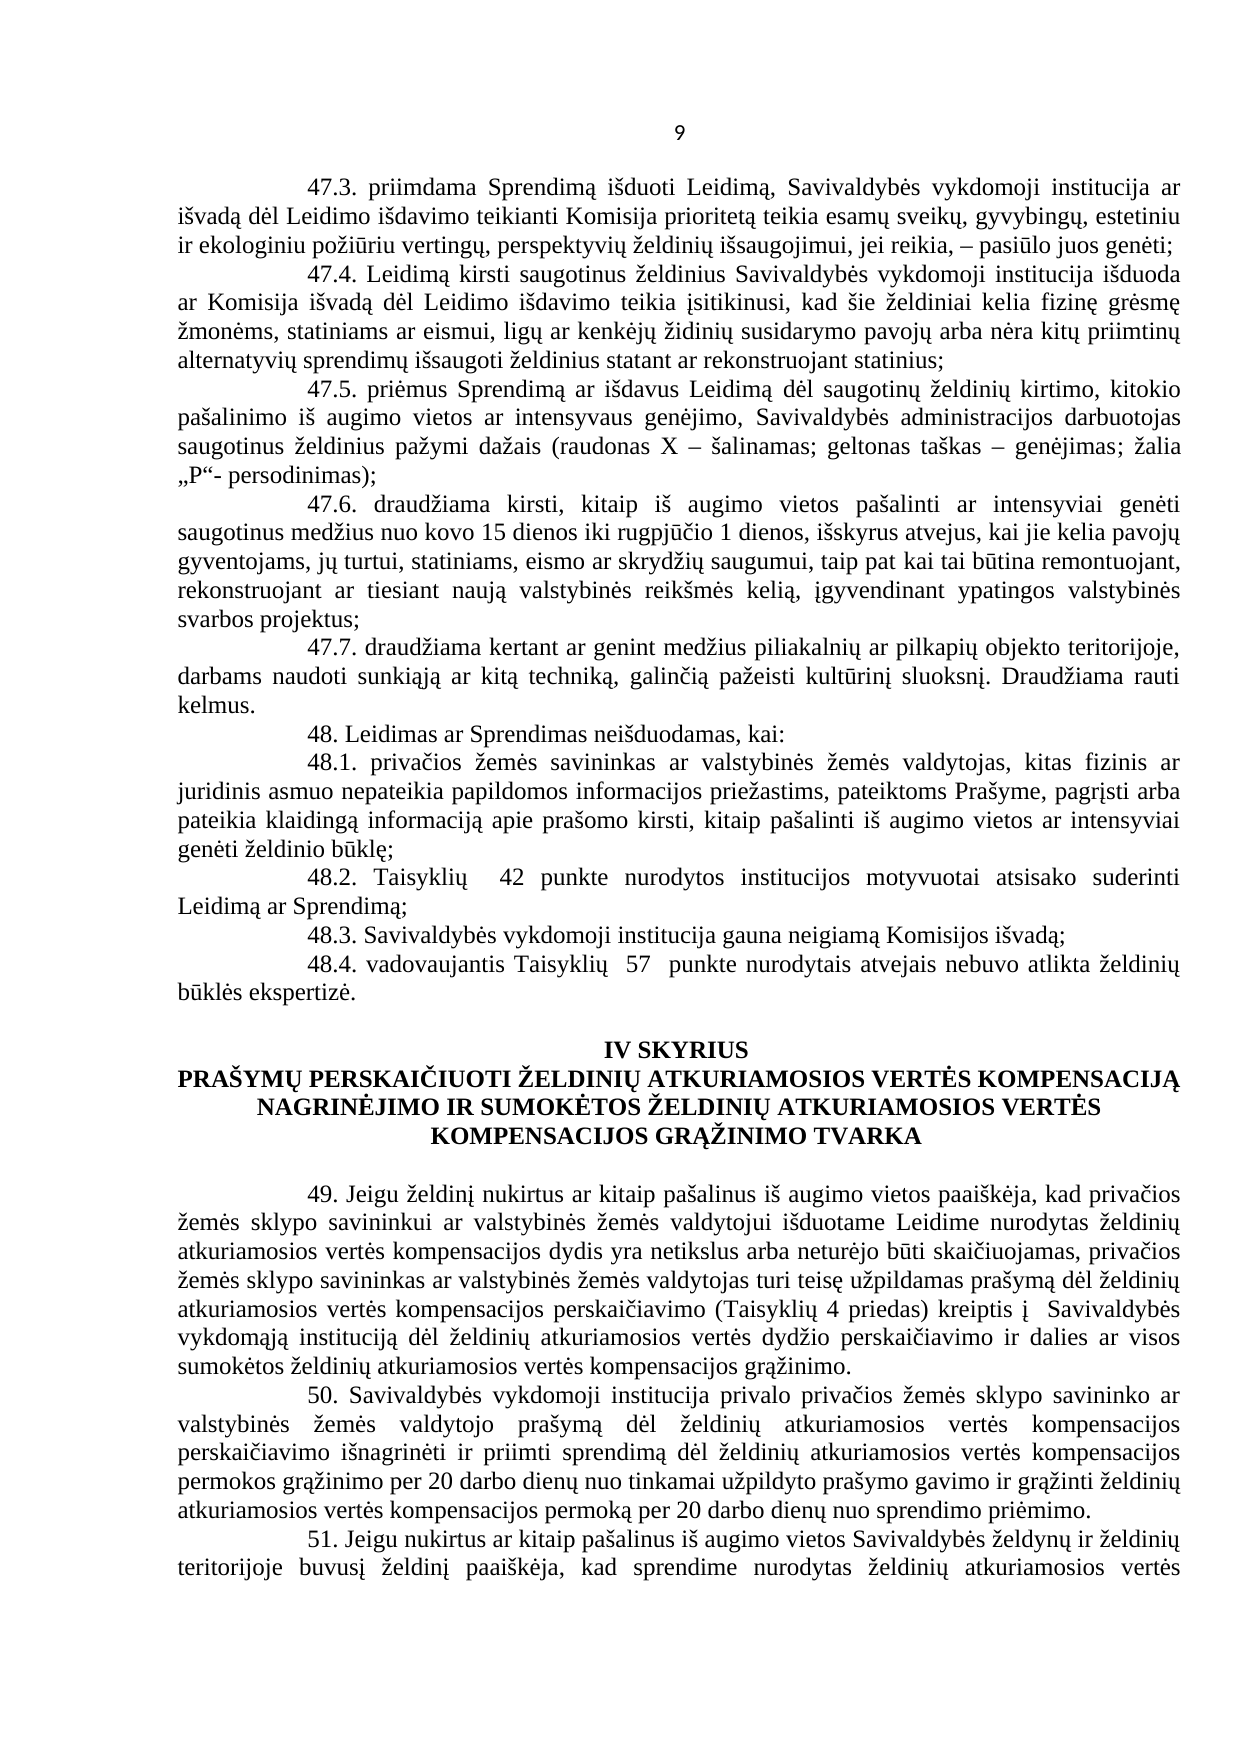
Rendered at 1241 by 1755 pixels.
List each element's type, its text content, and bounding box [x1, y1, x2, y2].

text PRAŠYMŲ PERSKAIČIUOTI ŽELDINIŲ ATKURIAMOSIOS VERTĖS KOMPENSACIJĄ NAGRINĖJIMO IR SUMOKĖTOS ŽELDINIŲ ATKURIAMOSIOS VERTĖS KOMPENSACIJOS GRĄŽINIMO TVARKA [177, 1064, 1181, 1150]
text 48.1. privačios žemės savininkas ar valstybinės žemės valdytojas, kitas fizinis ar juridinis asmuo nepateikia papildomos informacijos priežastims, pateiktoms Prašyme, pagrįsti arba pateikia klaidingą informaciją apie prašomo kirsti, kitaip pašalinti iš augimo vietos ar intensyviai genėti želdinio būklę; [177, 747, 1181, 862]
text 48.4. vadovaujantis Taisyklių 57 punkte nurodytais atvejais nebuvo atlikta želdinių būklės ekspertizė. [177, 949, 1181, 1006]
text 50. Savivaldybės vykdomoji institucija privalo privačios žemės sklypo savininko ar valstybinės žemės valdytojo prašymą dėl želdinių atkuriamosios vertės kompensacijos perskaičiavimo išnagrinėti ir priimti sprendimą dėl želdinių atkuriamosios vertės kompensacijos permokos grąžinimo per 20 darbo dienų nuo tinkamai užpildyto prašymo gavimo ir grąžinti želdinių atkuriamosios vertės kompensacijos permoką per 20 darbo dienų nuo sprendimo priėmimo. [177, 1380, 1181, 1524]
text 47.3. priimdama Sprendimą išduoti Leidimą, Savivaldybės vykdomoji institucija ar išvadą dėl Leidimo išdavimo teikianti Komisija prioritetą teikia esamų sveikų, gyvybingų, estetiniu ir ekologiniu požiūriu vertingų, perspektyvių želdinių išsaugojimui, jei reikia, – pasiūlo juos genėti; [177, 172, 1181, 259]
text IV SKYRIUS [177, 1035, 1181, 1064]
text 49. Jeigu želdinį nukirtus ar kitaip pašalinus iš augimo vietos paaiškėja, kad privačios žemės sklypo savininkui ar valstybinės žemės valdytojui išduotame Leidime nurodytas želdinių atkuriamosios vertės kompensacijos dydis yra netikslus arba neturėjo būti skaičiuojamas, privačios žemės sklypo savininkas ar valstybinės žemės valdytojas turi teisę užpildamas prašymą dėl želdinių atkuriamosios vertės kompensacijos perskaičiavimo (Taisyklių 4 priedas) kreiptis į Savivaldybės vykdomąją instituciją dėl želdinių atkuriamosios vertės dydžio perskaičiavimo ir dalies ar visos sumokėtos želdinių atkuriamosios vertės kompensacijos grąžinimo. [177, 1179, 1181, 1380]
text 51. Jeigu nukirtus ar kitaip pašalinus iš augimo vietos Savivaldybės želdynų ir želdinių teritorijoje buvusį želdinį paaiškėja, kad sprendime nurodytas želdinių atkuriamosios vertės [177, 1524, 1181, 1581]
text 47.7. draudžiama kertant ar genint medžius piliakalnių ar pilkapių objekto teritorijoje, darbams naudoti sunkiąją ar kitą techniką, galinčią pažeisti kultūrinį sluoksnį. Draudžiama rauti kelmus. [177, 632, 1181, 719]
text 47.6. draudžiama kirsti, kitaip iš augimo vietos pašalinti ar intensyviai genėti saugotinus medžius nuo kovo 15 dienos iki rugpjūčio 1 dienos, išskyrus atvejus, kai jie kelia pavojų gyventojams, jų turtui, statiniams, eismo ar skrydžių saugumui, taip pat kai tai būtina remontuojant, rekonstruojant ar tiesiant naują valstybinės reikšmės kelią, įgyvendinant ypatingos valstybinės svarbos projektus; [177, 489, 1181, 632]
text 47.5. priėmus Sprendimą ar išdavus Leidimą dėl saugotinų želdinių kirtimo, kitokio pašalinimo iš augimo vietos ar intensyvaus genėjimo, Savivaldybės administracijos darbuotojas saugotinus želdinius pažymi dažais (raudonas X – šalinamas; geltonas taškas – genėjimas; žalia „P“- persodinimas); [177, 374, 1181, 489]
text 48.2. Taisyklių 42 punkte nurodytos institucijos motyvuotai atsisako suderinti Leidimą ar Sprendimą; [177, 862, 1181, 920]
text 47.4. Leidimą kirsti saugotinus želdinius Savivaldybės vykdomoji institucija išduoda ar Komisija išvadą dėl Leidimo išdavimo teikia įsitikinusi, kad šie želdiniai kelia fizinę grėsmę žmonėms, statiniams ar eismui, ligų ar kenkėjų židinių susidarymo pavojų arba nėra kitų priimtinų alternatyvių sprendimų išsaugoti želdinius statant ar rekonstruojant statinius; [177, 259, 1181, 374]
text 48.3. Savivaldybės vykdomoji institucija gauna neigiamą Komisijos išvadą; [177, 920, 1181, 949]
text 48. Leidimas ar Sprendimas neišduodamas, kai: [177, 719, 1181, 747]
